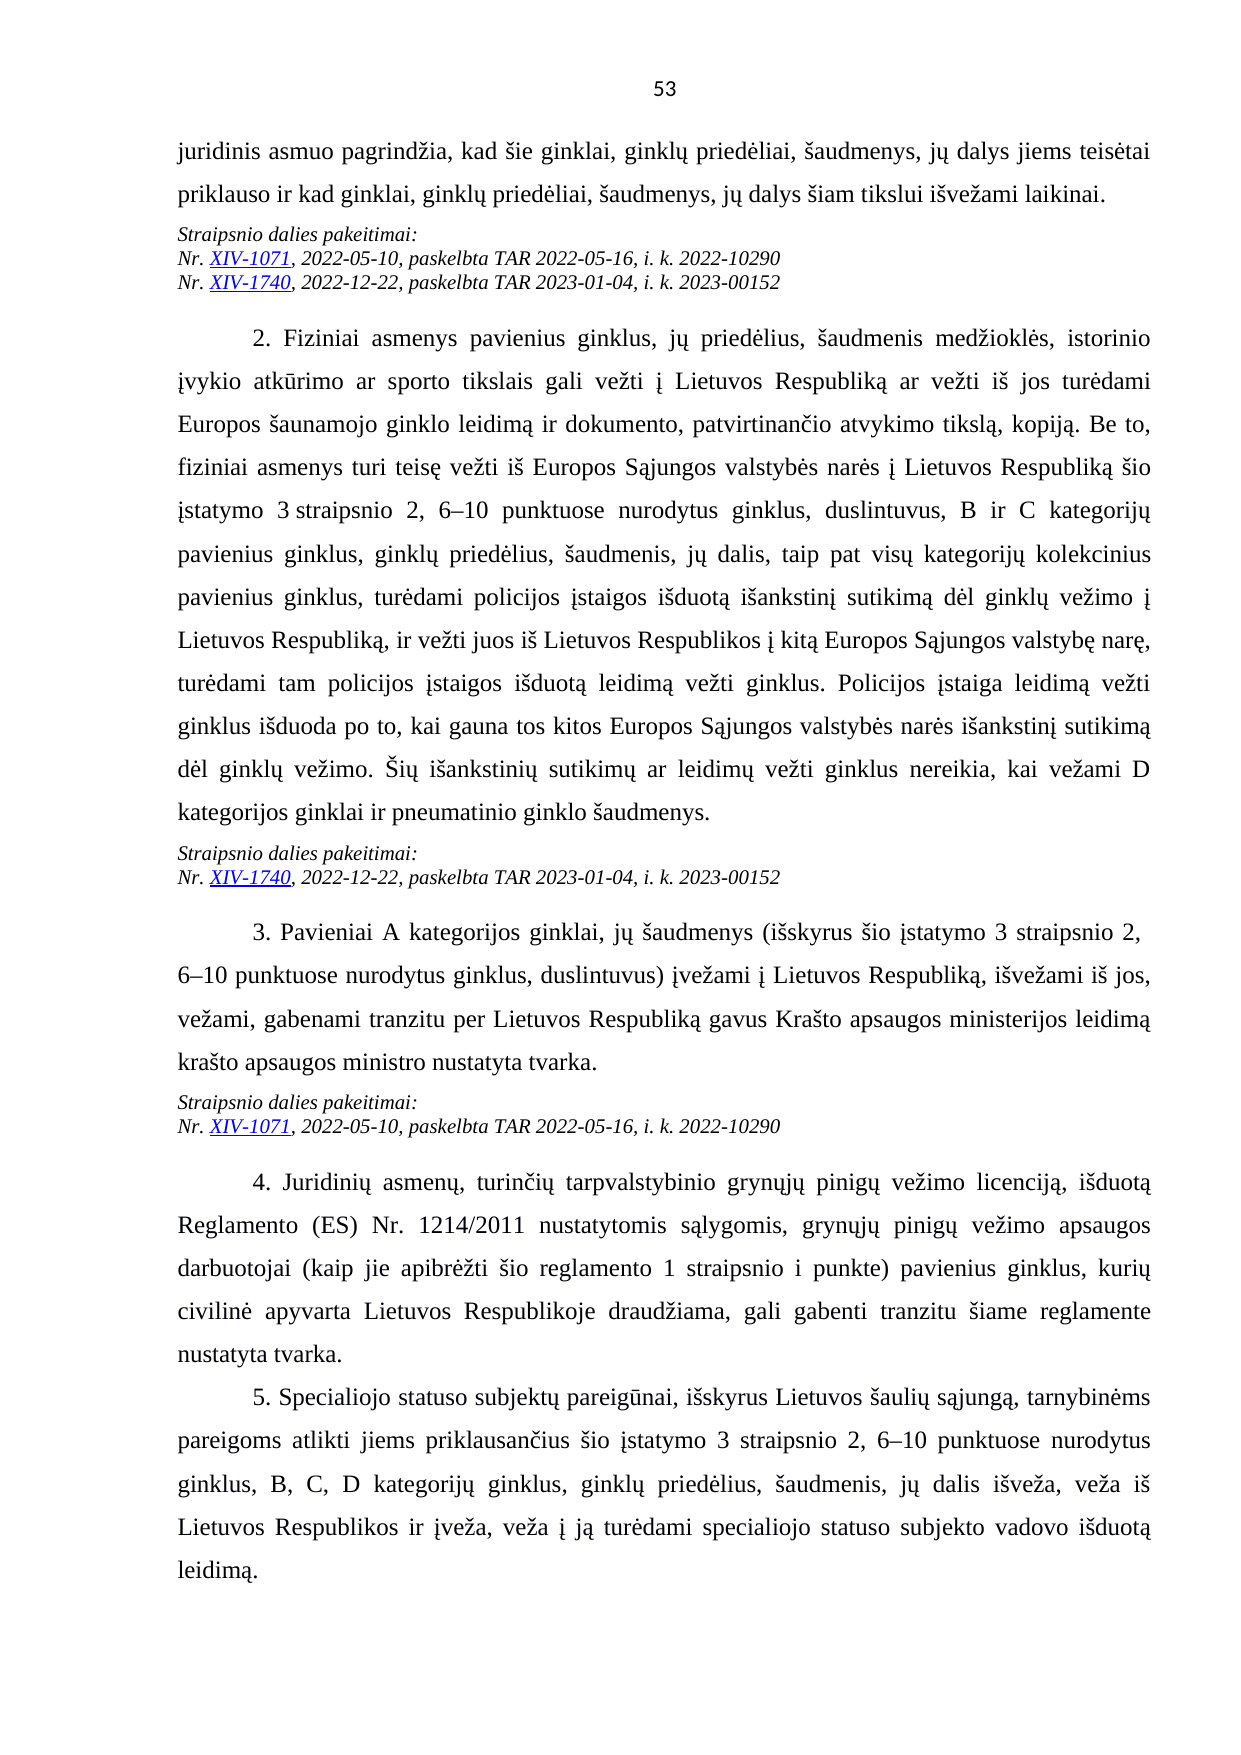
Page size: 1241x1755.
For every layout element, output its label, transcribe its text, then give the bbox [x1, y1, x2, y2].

text 5. Specialiojo statuso subjektų pareigūnai, išskyrus Lietuvos šaulių sąjungą, tarnybinėms pareigoms atlikti jiems priklausančius šio įstatymo 3 straipsnio 2, 6–10 punktuose nurodytus ginklus, B, C, D kategorijų ginklus, ginklų priedėlius, šaudmenis, jų dalis išveža, veža iš Lietuvos Respublikos ir įveža, veža į ją turėdami specialiojo statuso subjekto vadovo išduotą leidimą. [177, 1382, 1152, 1584]
text Nr. XIV-1071, 2022-05-10, paskelbta TAR 2022-05-16, i. k. 2022-10290 [177, 1114, 1152, 1138]
text 2. Fiziniai asmenys pavienius ginklus, jų priedėlius, šaudmenis medžioklės, istorinio įvykio atkūrimo ar sporto tikslais gali vežti į Lietuvos Respubliką ar vežti iš jos turėdami Europos šaunamojo ginklo leidimą ir dokumento, patvirtinančio atvykimo tikslą, kopiją. Be to, fiziniai asmenys turi teisę vežti iš Europos Sąjungos valstybės narės į Lietuvos Respubliką šio įstatymo 3 straipsnio 2, 6–10 punktuose nurodytus ginklus, duslintuvus, B ir C kategorijų pavienius ginklus, ginklų priedėlius, šaudmenis, jų dalis, taip pat visų kategorijų kolekcinius pavienius ginklus, turėdami policijos įstaigos išduotą išankstinį sutikimą dėl ginklų vežimo į Lietuvos Respubliką, ir vežti juos iš Lietuvos Respublikos į kitą Europos Sąjungos valstybę narę, turėdami tam policijos įstaigos išduotą leidimą vežti ginklus. Policijos įstaiga leidimą vežti ginklus išduoda po to, kai gauna tos kitos Europos Sąjungos valstybės narės išankstinį sutikimą dėl ginklų vežimo. Šių išankstinių sutikimų ar leidimų vežti ginklus nereikia, kai vežami D kategorijos ginklai ir pneumatinio ginklo šaudmenys. [177, 323, 1152, 826]
text 3. Pavieniai A kategorijos ginklai, jų šaudmenys (išskyrus šio įstatymo 3 straipsnio 2, 6–10 punktuose nurodytus ginklus, duslintuvus) įvežami į Lietuvos Respubliką, išvežami iš jos, vežami, gabenami tranzitu per Lietuvos Respubliką gavus Krašto apsaugos ministerijos leidimą krašto apsaugos ministro nustatyta tvarka. [177, 917, 1152, 1076]
text Straipsnio dalies pakeitimai: [177, 1090, 1152, 1114]
text Straipsnio dalies pakeitimai: [177, 222, 1152, 246]
text Straipsnio dalies pakeitimai: [177, 841, 1152, 865]
text Nr. XIV-1740, 2022-12-22, paskelbta TAR 2023-01-04, i. k. 2023-00152 [177, 865, 1152, 889]
text Nr. XIV-1740, 2022-12-22, paskelbta TAR 2023-01-04, i. k. 2023-00152 [177, 270, 1152, 294]
text 4. Juridinių asmenų, turinčių tarpvalstybinio grynųjų pinigų vežimo licenciją, išduotą Reglamento (ES) Nr. 1214/2011 nustatytomis sąlygomis, grynųjų pinigų vežimo apsaugos darbuotojai (kaip jie apibrėžti šio reglamento 1 straipsnio i punkte) pavienius ginklus, kurių civilinė apyvarta Lietuvos Respublikoje draudžiama, gali gabenti tranzitu šiame reglamente nustatyta tvarka. [177, 1167, 1152, 1368]
text juridinis asmuo pagrindžia, kad šie ginklai, ginklų priedėliai, šaudmenys, jų dalys jiems teisėtai priklauso ir kad ginklai, ginklų priedėliai, šaudmenys, jų dalys šiam tikslui išvežami laikinai. [177, 136, 1152, 208]
text Nr. XIV-1071, 2022-05-10, paskelbta TAR 2022-05-16, i. k. 2022-10290 [177, 246, 1152, 270]
